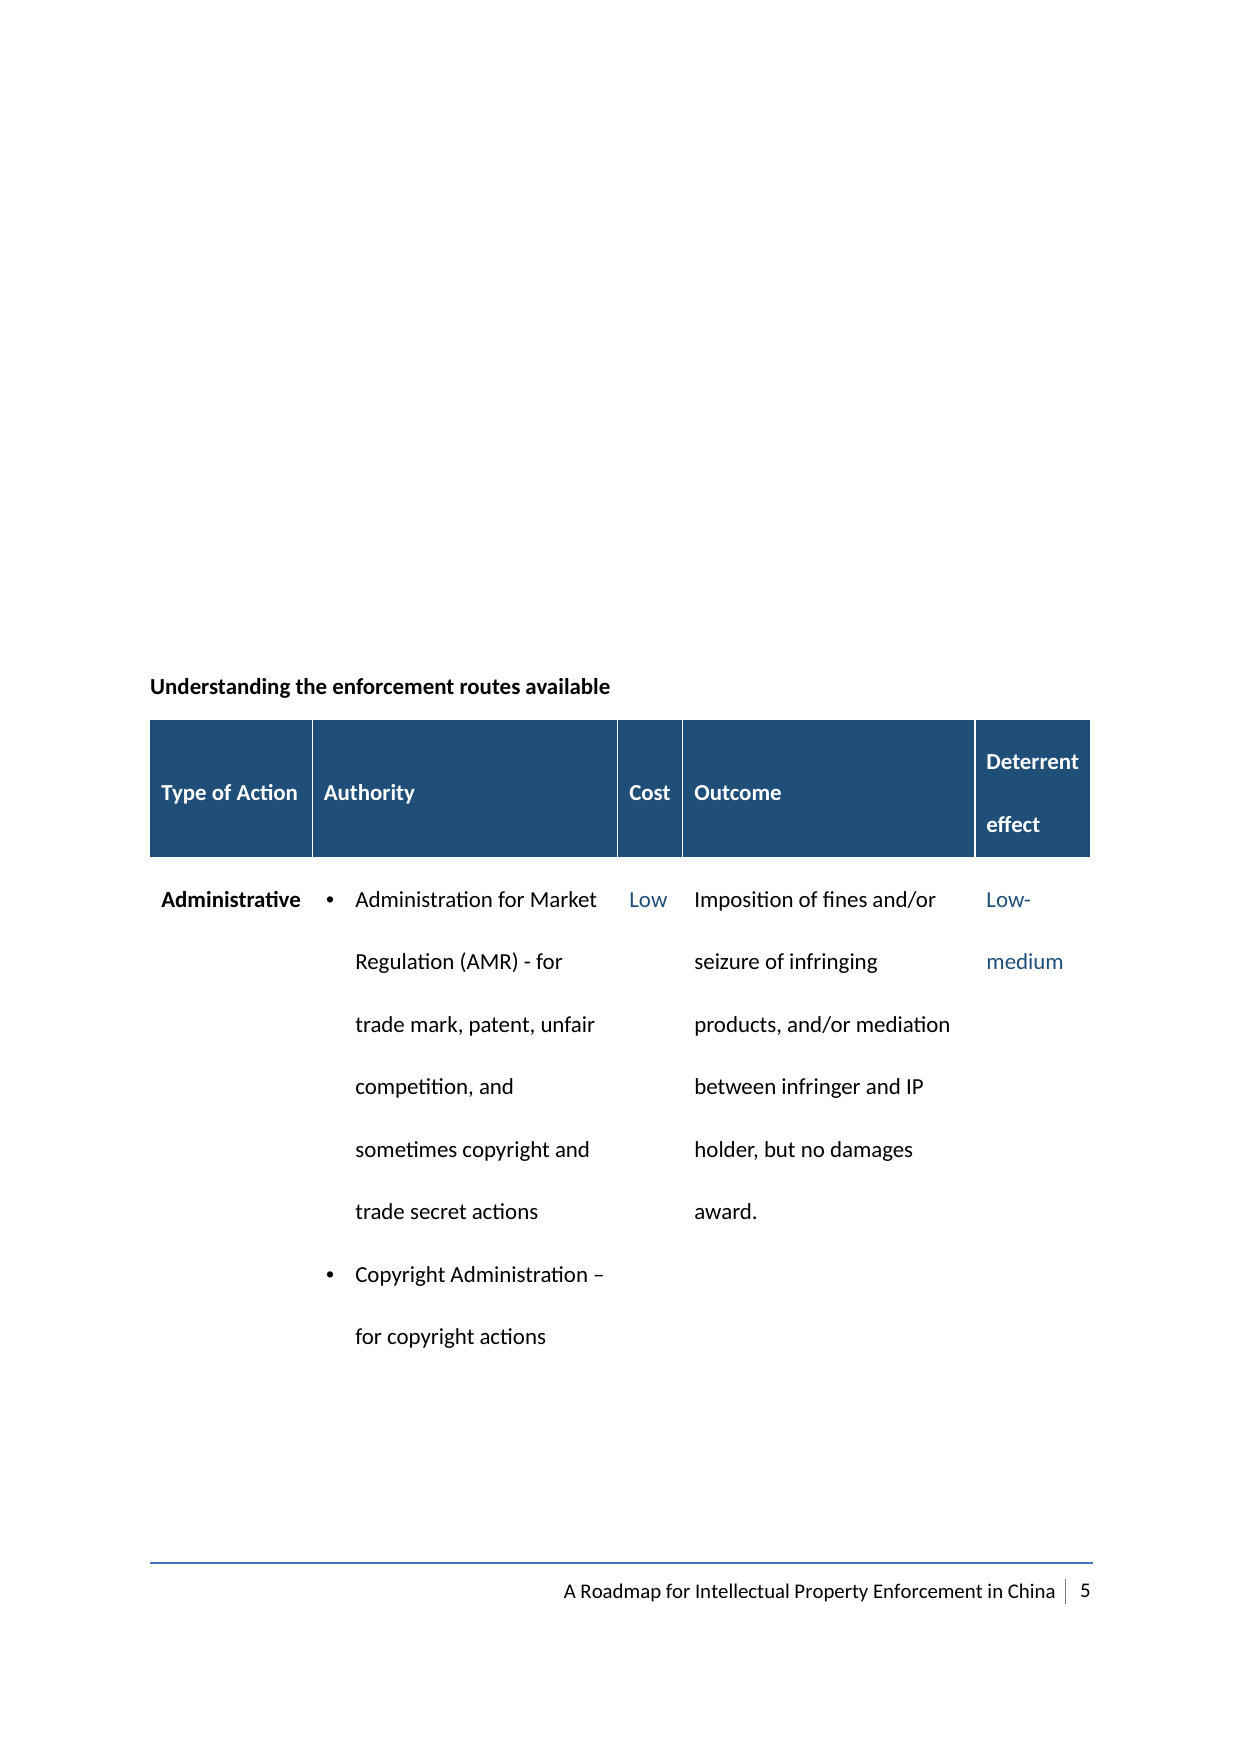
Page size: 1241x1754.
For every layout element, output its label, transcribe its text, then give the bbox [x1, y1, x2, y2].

table_cell Administrative [150, 857, 312, 1357]
table_header Cost [618, 720, 682, 857]
table_header Type of Action [150, 720, 312, 857]
table_cell Imposition of fines and/or seizure of infringing products, and/or mediation between infringer and IP holder, but no damages award. [683, 857, 975, 1357]
table_header Outcome [683, 720, 974, 857]
table_cell Administration for Market Regulation (AMR) - for trade mark, patent, unfair competition, and sometimes copyright and trade secret actions Copyright Administration – for copyright actions General Administration of Customs of China (GACC) and local customs authorities – for border enforcement [312, 857, 618, 1357]
table_header Authority [313, 720, 617, 857]
text Understanding the enforcement routes available [150, 644, 1090, 707]
table_cell Low-medium [975, 857, 1090, 1357]
table_cell Low [618, 857, 683, 1357]
table_header Deterrent effect [976, 720, 1090, 857]
